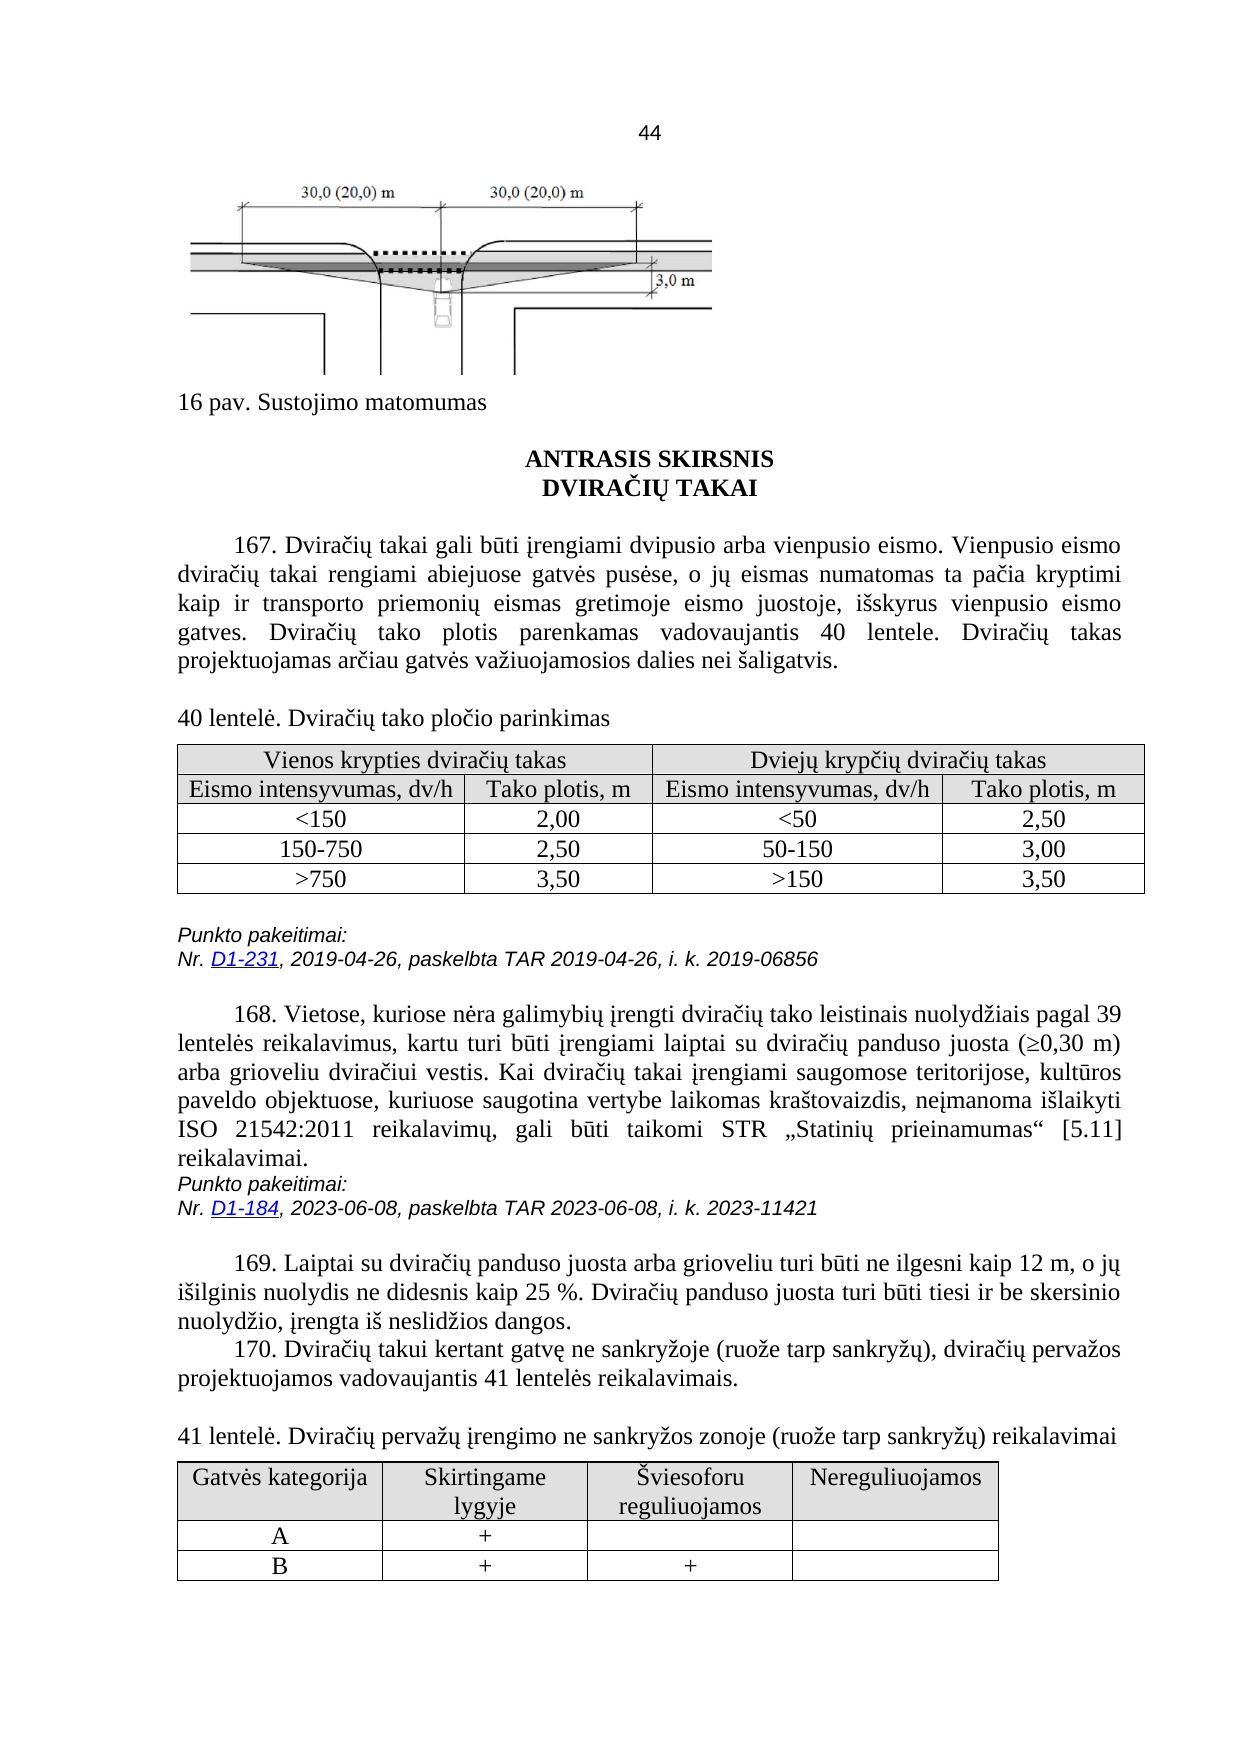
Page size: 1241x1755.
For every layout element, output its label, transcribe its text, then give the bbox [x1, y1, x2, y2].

text Nr. D1-184, 2023-06-08, paskelbta TAR 2023-06-08, i. k. 2023-11421 [177, 1196, 1122, 1219]
table_header Skirtingame lygyje [383, 1463, 587, 1520]
table_cell 3,50 [465, 864, 652, 893]
table_cell 2,00 [465, 804, 652, 833]
table_cell 2,50 [943, 804, 1144, 833]
text 40 lentelė. Dviračių tako pločio parinkimas [177, 703, 1122, 732]
text 170. Dviračių takui kertant gatvę ne sankryžoje (ruože tarp sankryžų), dviračių pervažos projektuojamos vadovaujantis 41 lentelės reikalavimais. [177, 1334, 1122, 1392]
table_cell <150 [178, 804, 464, 833]
text 168. Vietose, kuriose nėra galimybių įrengti dviračių tako leistinais nuolydžiais pagal 39 lentelės reikalavimus, kartu turi būti įrengiami laiptai su dviračių panduso juosta (≥0,30 m) arba grioveliu dviračiui vestis. Kai dviračių takai įrengiami saugomose teritorijose, kultūros paveldo objektuose, kuriuose saugotina vertybe laikomas kraštovaizdis, neįmanoma išlaikyti ISO 21542:2011 reikalavimų, gali būti taikomi STR „Statinių prieinamumas“ [5.11] reikalavimai. [177, 999, 1122, 1172]
table_cell Eismo intensyvumas, dv/h [653, 775, 942, 803]
text Punkto pakeitimai: [177, 1172, 1122, 1196]
table_cell Eismo intensyvumas, dv/h [178, 775, 464, 803]
table_cell [793, 1551, 998, 1579]
text 41 lentelė. Dviračių pervažų įrengimo ne sankryžos zonoje (ruože tarp sankryžų) reikalavimai [177, 1421, 1122, 1449]
table_cell 50-150 [653, 834, 942, 863]
table_cell [793, 1521, 998, 1550]
table_cell Tako plotis, m [943, 775, 1144, 803]
text ANTRASIS SKIRSNIS [177, 444, 1122, 473]
table_cell 150-750 [178, 834, 464, 863]
text Nr. D1-231, 2019-04-26, paskelbta TAR 2019-04-26, i. k. 2019-06856 [177, 946, 1122, 970]
text 167. Dviračių takai gali būti įrengiami dvipusio arba vienpusio eismo. Vienpusio eismo dviračių takai rengiami abiejuose gatvės pusėse, o jų eismas numatomas ta pačia kryptimi kaip ir transporto priemonių eismas gretimoje eismo juostoje, išskyrus vienpusio eismo gatves. Dviračių tako plotis parenkamas vadovaujantis 40 lentele. Dviračių takas projektuojamas arčiau gatvės važiuojamosios dalies nei šaligatvis. [177, 530, 1122, 674]
table_cell 3,50 [943, 864, 1144, 893]
text 169. Laiptai su dviračių panduso juosta arba grioveliu turi būti ne ilgesni kaip 12 m, o jų išilginis nuolydis ne didesnis kaip 25 %. Dviračių panduso juosta turi būti tiesi ir be skersinio nuolydžio, įrengta iš neslidžios dangos. [177, 1248, 1122, 1334]
table_cell >750 [178, 864, 464, 893]
table_cell + [383, 1521, 587, 1550]
text Punkto pakeitimai: [177, 922, 1122, 946]
table_cell >150 [653, 864, 942, 893]
table_cell <50 [653, 804, 942, 833]
table_cell + [383, 1551, 587, 1579]
table_cell [588, 1521, 792, 1550]
table_cell B [178, 1551, 382, 1579]
text DVIRAČIŲ TAKAI [177, 473, 1122, 502]
table_cell A [178, 1521, 382, 1550]
table_cell Tako plotis, m [465, 775, 652, 803]
table_cell + [588, 1551, 792, 1579]
table_header Šviesoforu reguliuojamos [588, 1463, 792, 1520]
table_header Dviejų krypčių dviračių takas [653, 745, 1144, 773]
table_header Gatvės kategorija [178, 1463, 382, 1520]
table_cell 3,00 [943, 834, 1144, 863]
table_cell 2,50 [465, 834, 652, 863]
table_header Vienos krypties dviračių takas [178, 745, 652, 773]
text 16 pav. Sustojimo matomumas [177, 387, 1122, 415]
table_header Nereguliuojamos [793, 1463, 998, 1520]
